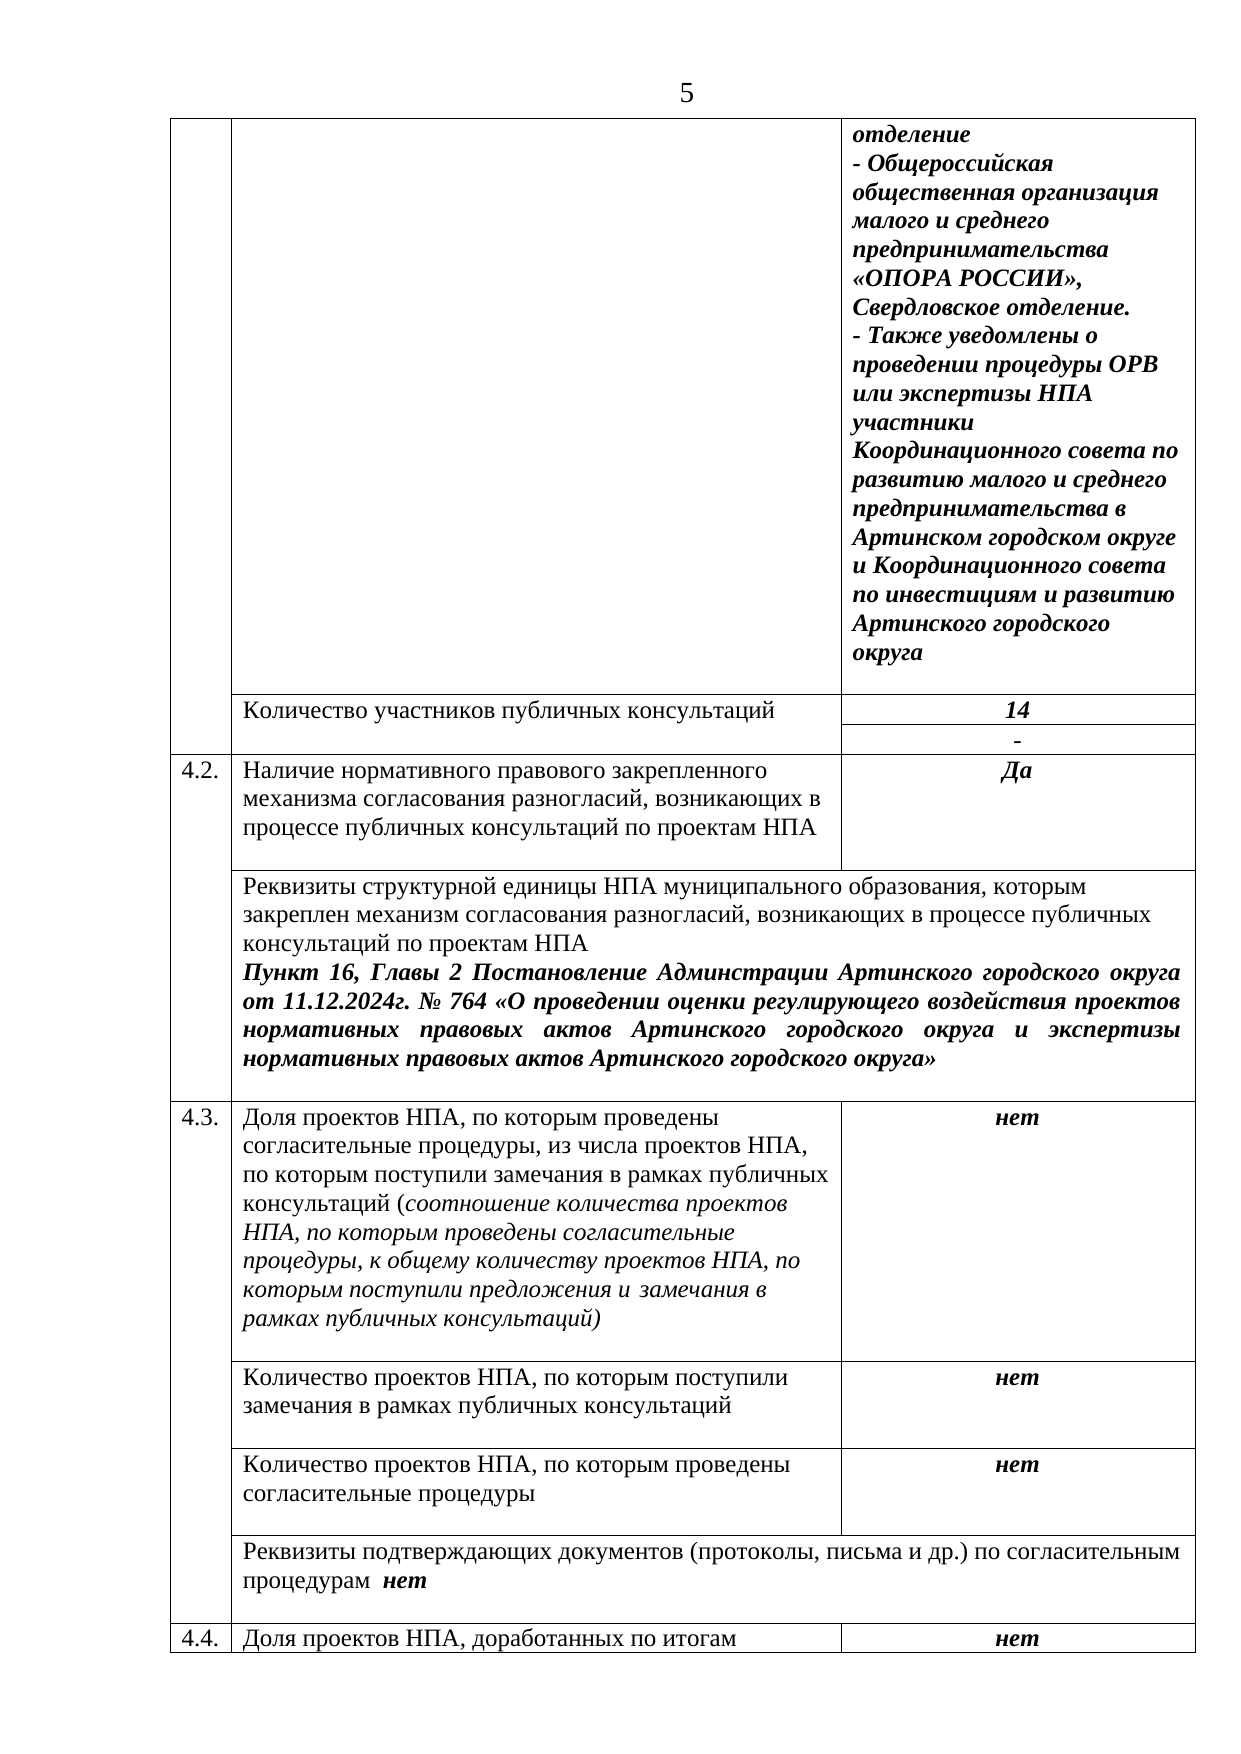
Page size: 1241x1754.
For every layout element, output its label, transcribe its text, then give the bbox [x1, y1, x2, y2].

table_cell 4.4. [171, 1624, 231, 1652]
table_cell Реквизиты структурной единицы НПА муниципального образования, которым закреплен механизм согласования разногласий, возникающих в процессе публичных консультаций по проектам НПА Пункт 16, Главы 2 Постановление Админстрации Артинского городского округа от 11.12.2024г. № 764 «О проведении оценки регулирующего воздействия проектов нормативных правовых актов Артинского городского округа и экспертизы нормативных правовых актов Артинского городского округа» [232, 871, 1195, 1101]
table_cell 4.3. [171, 1102, 231, 1622]
table_cell [171, 694, 231, 754]
table_cell нет [842, 1624, 1195, 1652]
table_cell 14 [842, 695, 1195, 724]
table_cell 4.2. [171, 755, 231, 1101]
table_cell Да [842, 755, 1195, 870]
table_cell Количество проектов НПА, по которым проведены согласительные процедуры [232, 1449, 841, 1535]
table_cell нет [842, 1362, 1195, 1448]
table_cell [232, 119, 841, 694]
table_cell Доля проектов НПА, по которым проведены согласительные процедуры, из числа проектов НПА, по которым поступили замечания в рамках публичных консультаций (соотношение количества проектов НПА, по которым проведены согласительные процедуры, к общему количеству проектов НПА, по которым поступили предложения и замечания в рамках публичных консультаций) [232, 1102, 841, 1361]
table_cell Наличие нормативного правового закрепленного механизма согласования разногласий, возникающих в процессе публичных консультаций по проектам НПА [232, 755, 841, 870]
table_cell - [842, 725, 1195, 754]
table_cell отделение - Общероссийская общественная организация малого и среднего предпринимательства «ОПОРА РОССИИ», Свердловское отделение. - Также уведомлены о проведении процедуры ОРВ или экспертизы НПА участники Координационного совета по развитию малого и среднего предпринимательства в Артинском городском округе и Координационного совета по инвестициям и развитию Артинского городского округа [842, 119, 1195, 694]
table_cell Количество участников публичных консультаций [232, 695, 841, 754]
table_cell нет [842, 1449, 1195, 1535]
table_cell нет [842, 1102, 1195, 1361]
table_cell Реквизиты подтверждающих документов (протоколы, письма и др.) по согласительным процедурам нет [232, 1536, 1195, 1622]
table_cell Доля проектов НПА, доработанных по итогам [232, 1624, 841, 1652]
table_cell Количество проектов НПА, по которым поступили замечания в рамках публичных консультаций [232, 1362, 841, 1448]
